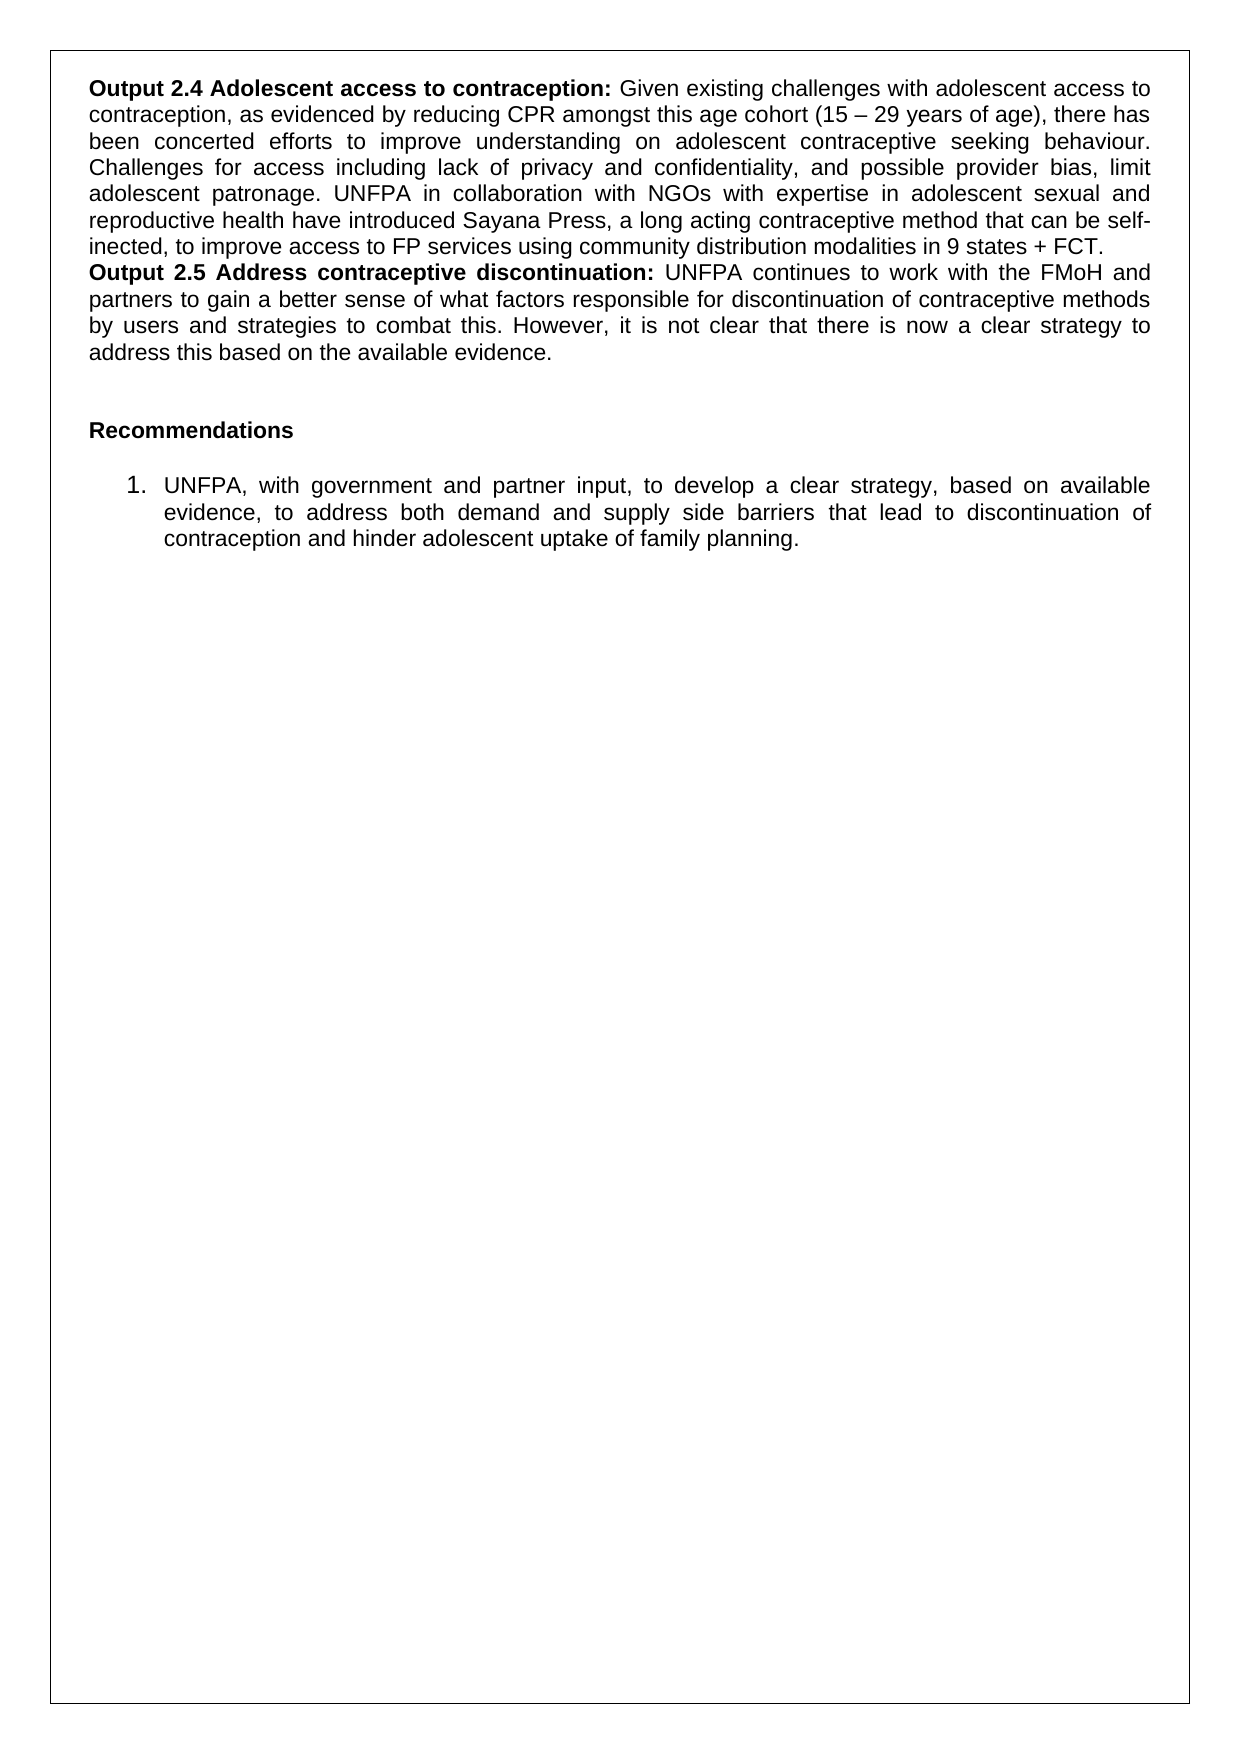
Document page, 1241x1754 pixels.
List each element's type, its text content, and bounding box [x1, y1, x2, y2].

text Output 2.4 Adolescent access to contraception: Given existing challenges with adolescent access to contraception, as evidenced by reducing CPR amongst this age cohort (15 – 29 years of age), there has been concerted efforts to improve understanding on adolescent contraceptive seeking behaviour. Challenges for access including lack of privacy and confidentiality, and possible provider bias, limit adolescent patronage. UNFPA in collaboration with NGOs with expertise in adolescent sexual and reproductive health have introduced Sayana Press, a long acting contraceptive method that can be self-inected, to improve access to FP services using community distribution modalities in 9 states + FCT. [89, 75, 1152, 259]
text Output 2.5 Address contraceptive discontinuation: UNFPA continues to work with the FMoH and partners to gain a better sense of what factors responsible for discontinuation of contraceptive methods by users and strategies to combat this. However, it is not clear that there is now a clear strategy to address this based on the available evidence. [89, 259, 1152, 365]
list UNFPA, with government and partner input, to develop a clear strategy, based on available evidence, to address both demand and supply side barriers that lead to discontinuation of contraception and hinder adolescent uptake of family planning. [126, 470, 1152, 552]
text Recommendations [89, 417, 1152, 444]
